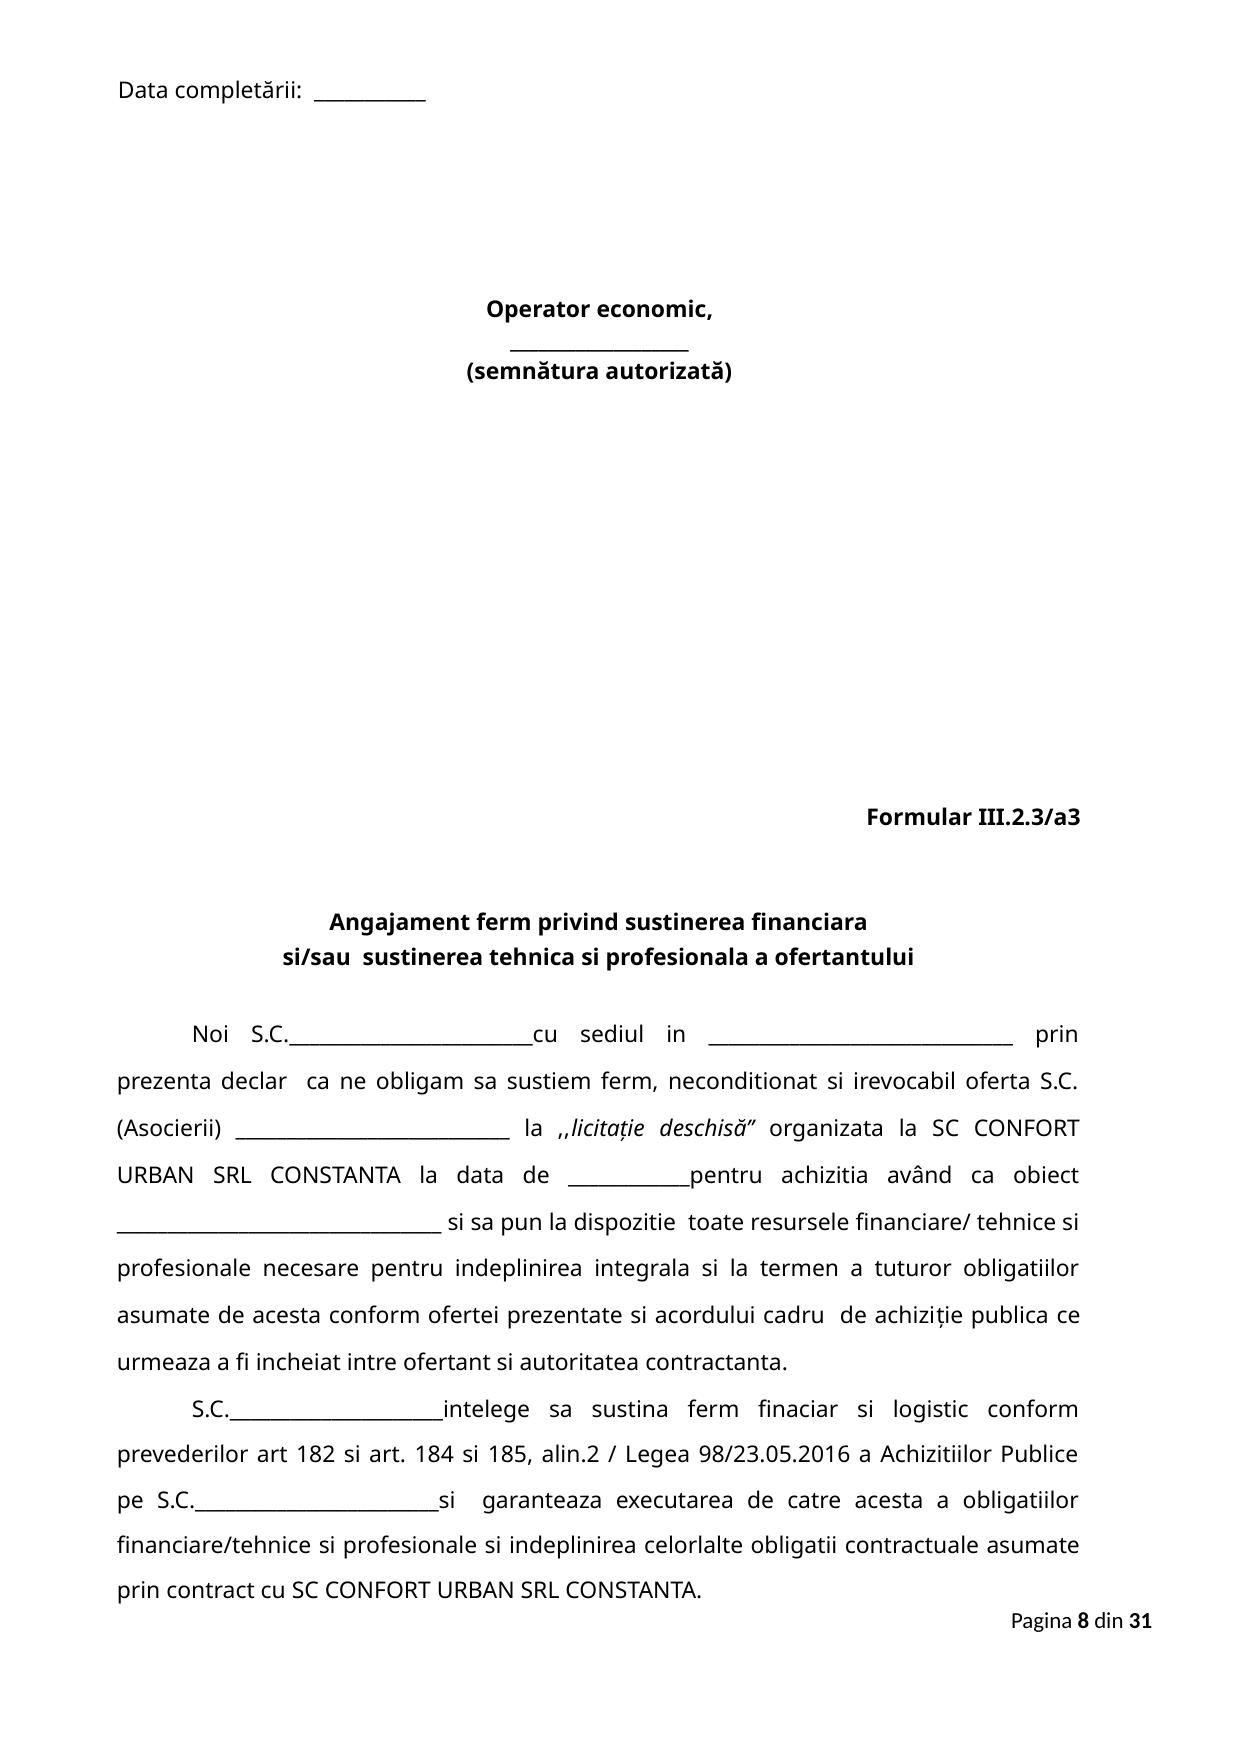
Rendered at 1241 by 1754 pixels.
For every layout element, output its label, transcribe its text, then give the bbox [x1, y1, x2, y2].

text Noi S.C.________________________cu sediul in ______________________________ prin prezenta declar ca ne obligam sa sustiem ferm, neconditionat si irevocabil oferta S.C.(Asocierii) ___________________________ la ,,licitație deschisă’’ organizata la SC CONFORT URBAN SRL CONSTANTA la data de ____________pentru achizitia având ca obiect ________________________________ si sa pun la dispozitie toate resursele financiare/ tehnice si profesionale necesare pentru indeplinirea integrala si la termen a tuturor obligatiilor asumate de acesta conform ofertei prezentate si acordului cadru de achiziție publica ce urmeaza a fi incheiat intre ofertant si autoritatea contractanta. [117, 1018, 1080, 1377]
text Angajament ferm privind sustinerea financiara [117, 906, 1080, 938]
text S.C._____________________intelege sa sustina ferm finaciar si logistic conform prevederilor art 182 si art. 184 si 185, alin.2 / Legea 98/23.05.2016 a Achizitiilor Publice pe S.C.________________________si garanteaza executarea de catre acesta a obligatiilor financiare/tehnice si profesionale si indeplinirea celorlalte obligatii contractuale asumate prin contract cu SC CONFORT URBAN SRL CONSTANTA. [117, 1393, 1080, 1606]
text ___________________ [118, 324, 1080, 355]
text si/sau sustinerea tehnica si profesionala a ofertantului [117, 941, 1080, 972]
text Operator economic, [118, 293, 1080, 324]
text Formular III.2.3/a3 [118, 801, 1080, 832]
text (semnătura autorizată) [118, 355, 1080, 386]
text Data completării: ___________ [118, 74, 1080, 105]
